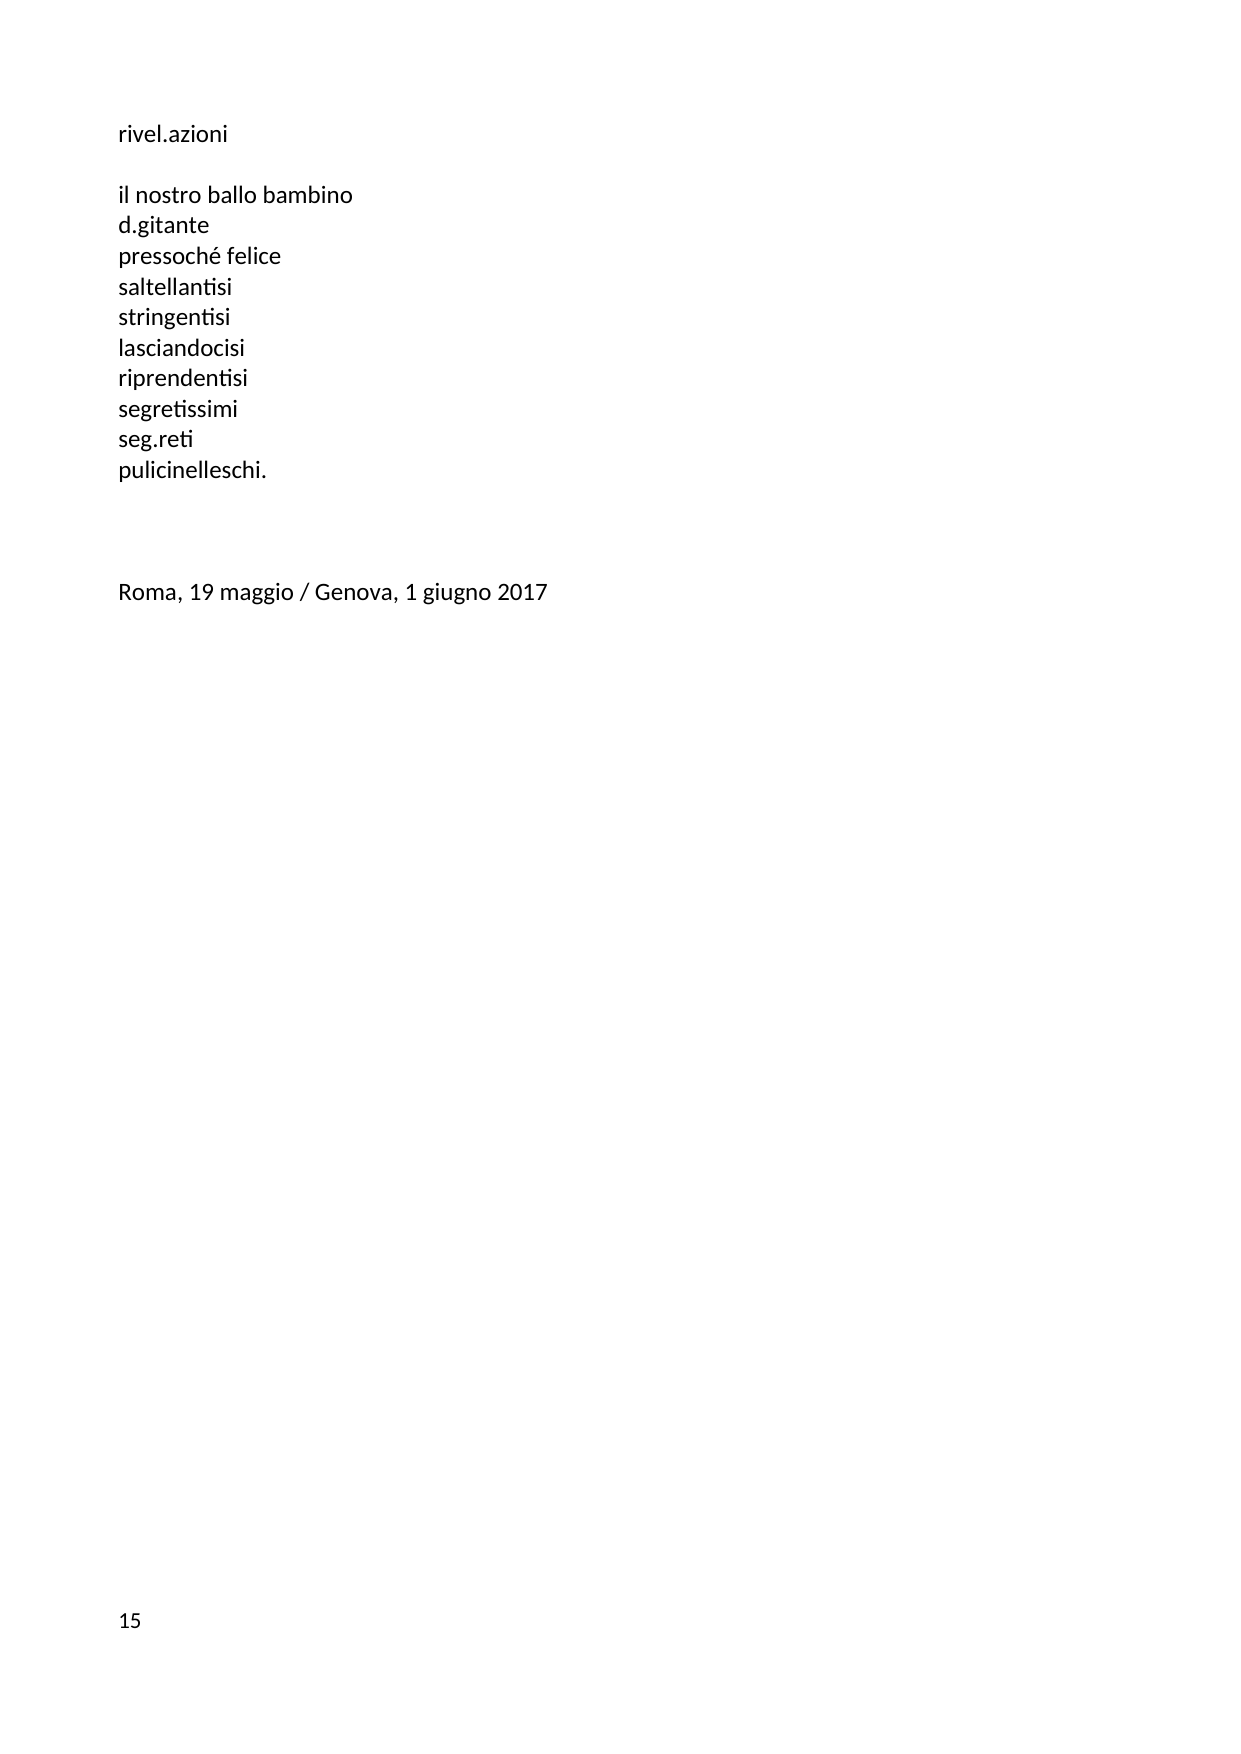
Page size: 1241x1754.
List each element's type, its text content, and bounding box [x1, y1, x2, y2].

text rivel.azioni [118, 118, 1122, 149]
text pulicinelleschi. [118, 454, 1122, 484]
text Roma, 19 maggio / Genova, 1 giugno 2017 [118, 576, 1122, 606]
text pressoché felice [118, 240, 1122, 271]
text segretissimi [118, 393, 1122, 423]
text lasciandocisi [118, 332, 1122, 362]
text saltellantisi [118, 271, 1122, 301]
text riprendentisi [118, 362, 1122, 393]
text d.gitante [118, 210, 1122, 240]
text seg.reti [118, 423, 1122, 454]
text il nostro ballo bambino [118, 179, 1122, 210]
text stringentisi [118, 301, 1122, 332]
